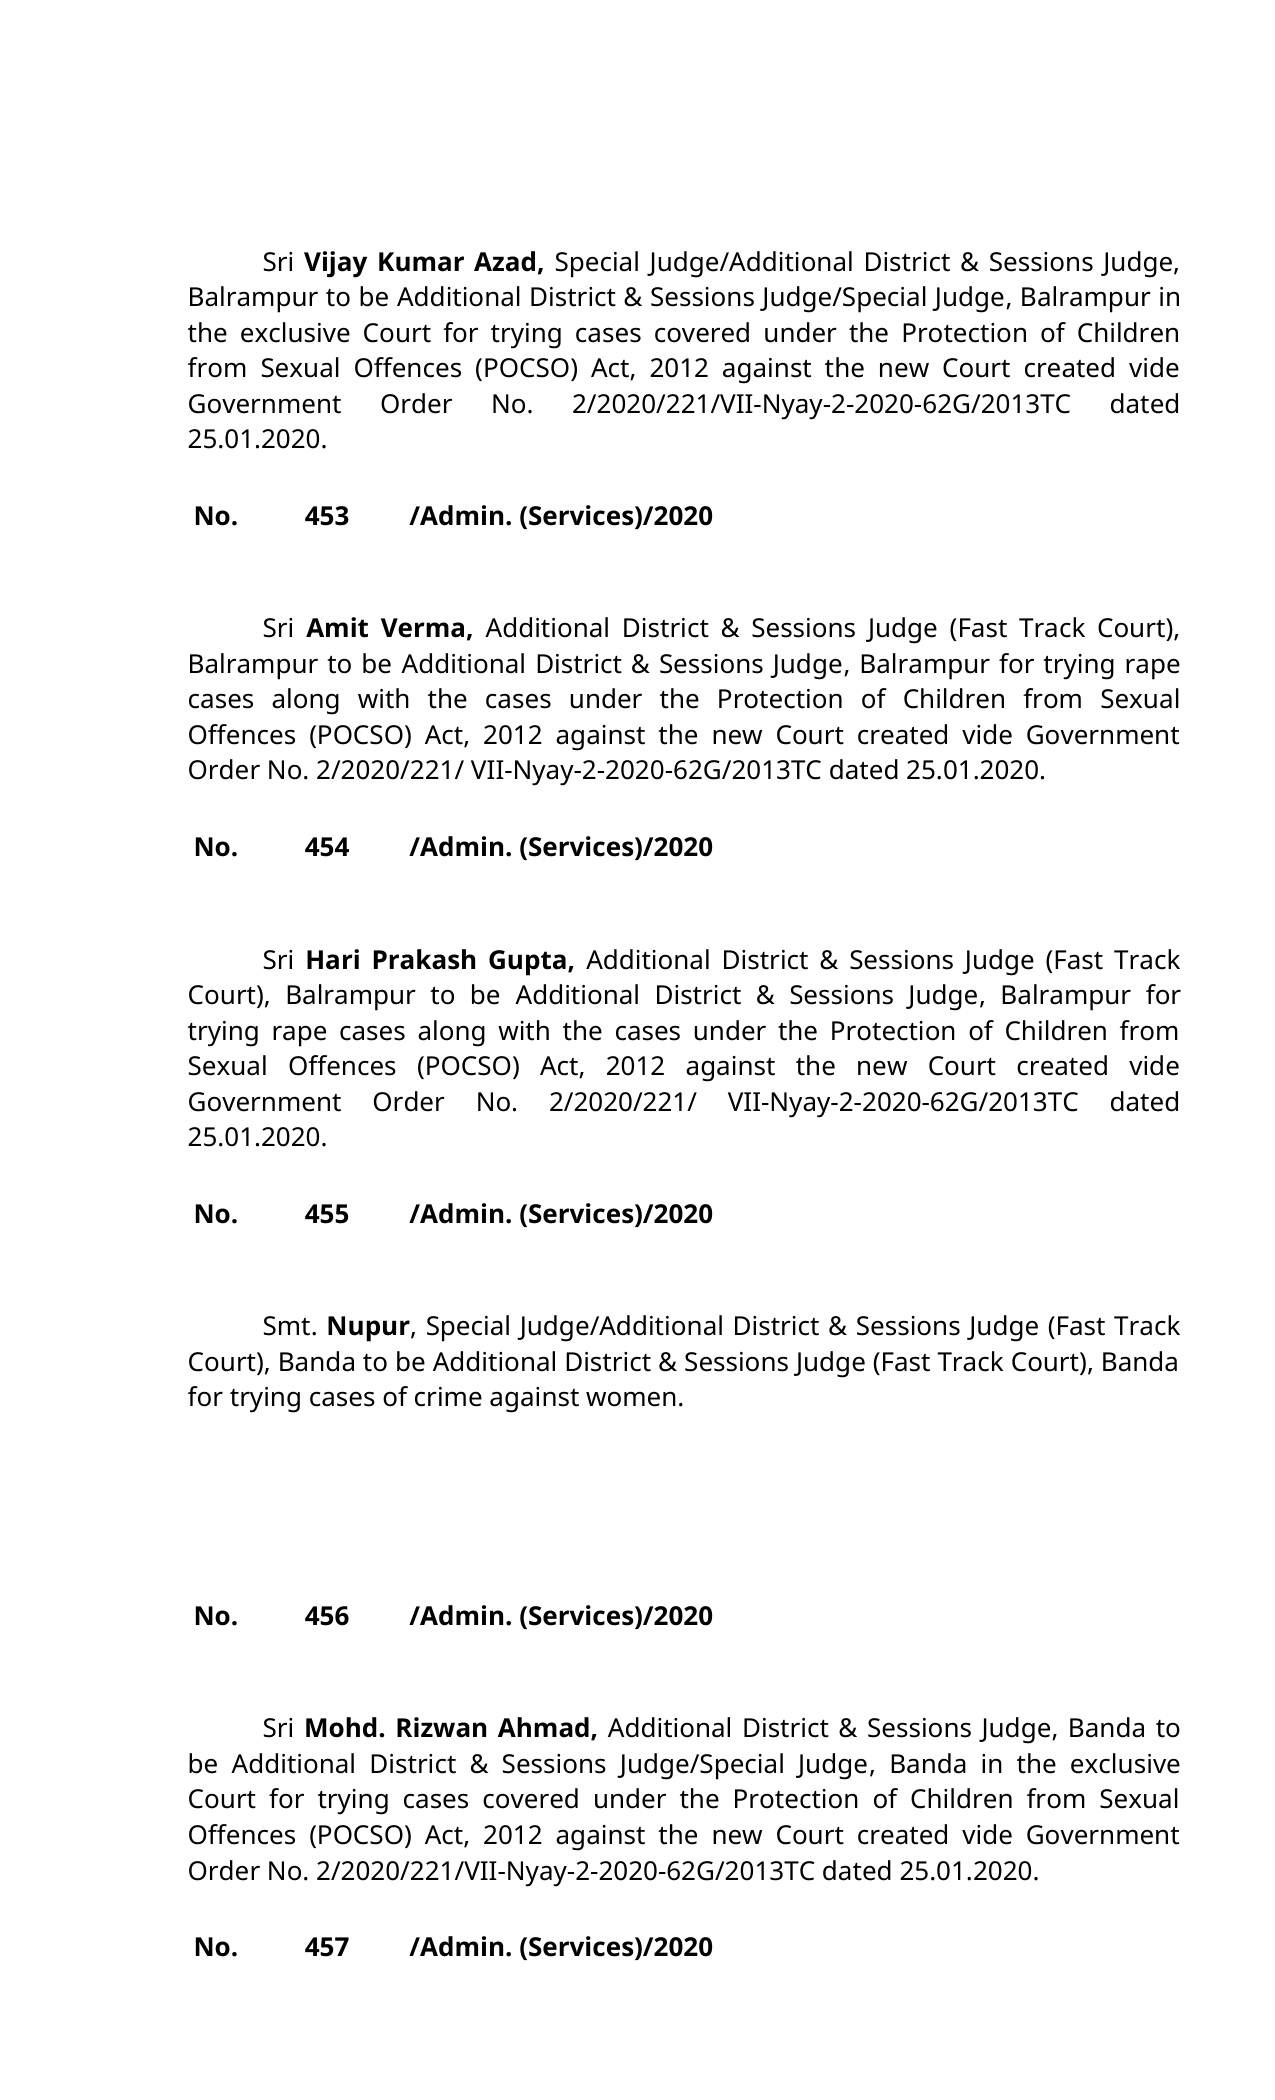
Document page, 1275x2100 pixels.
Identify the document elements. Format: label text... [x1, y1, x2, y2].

table_header /Admin. (Services)/2020 [404, 1592, 762, 1674]
table_header [261, 492, 403, 574]
table_header [188, 161, 261, 208]
table_header /Admin. (Services)/2020 [404, 1190, 762, 1272]
text Sri Mohd. Rizwan Ahmad, Additional District & Sessions Judge, Banda to be Additional District & Sessions Judge/Special Judge, Banda in the exclusive Court for trying cases covered under the Protection of Children from Sexual Offences (POCSO) Act, 2012 against the new Court created vide Government Order No. 2/2020/221/VII-Nyay-2-2020-62G/2013TC dated 25.01.2020. [187, 1710, 1181, 1888]
table_header /Admin. (Services)/2020 [404, 492, 762, 574]
table_header No. [188, 492, 261, 574]
table_header [404, 161, 762, 208]
text Sri Vijay Kumar Azad, Special Judge/Additional District & Sessions Judge, Balrampur to be Additional District & Sessions Judge/Special Judge, Balrampur in the exclusive Court for trying cases covered under the Protection of Children from Sexual Offences (POCSO) Act, 2012 against the new Court created vide Government Order No. 2/2020/221/VII-Nyay-2-2020-62G/2013TC dated 25.01.2020. [187, 243, 1181, 457]
text Sri Amit Verma, Additional District & Sessions Judge (Fast Track Court), Balrampur to be Additional District & Sessions Judge, Balrampur for trying rape cases along with the cases under the Protection of Children from Sexual Offences (POCSO) Act, 2012 against the new Court created vide Government Order No. 2/2020/221/ VII-Nyay-2-2020-62G/2013TC dated 25.01.2020. [187, 610, 1181, 788]
table_header /Admin. (Services)/2020 [404, 823, 762, 906]
table_header No. [188, 1923, 261, 1970]
table_header [261, 1592, 403, 1674]
table_header No. [188, 1592, 261, 1674]
text Smt. Nupur, Special Judge/Additional District & Sessions Judge (Fast Track Court), Banda to be Additional District & Sessions Judge (Fast Track Court), Banda for trying cases of crime against women. [187, 1308, 1181, 1414]
table_header /Admin. (Services)/2020 [404, 1923, 762, 1970]
table_header No. [188, 1190, 261, 1272]
text Sri Hari Prakash Gupta, Additional District & Sessions Judge (Fast Track Court), Balrampur to be Additional District & Sessions Judge, Balrampur for trying rape cases along with the cases under the Protection of Children from Sexual Offences (POCSO) Act, 2012 against the new Court created vide Government Order No. 2/2020/221/ VII-Nyay-2-2020-62G/2013TC dated 25.01.2020. [187, 941, 1181, 1154]
table_header [261, 1190, 403, 1272]
table_header [261, 161, 403, 208]
table_header [261, 823, 403, 906]
table_header No. [188, 823, 261, 906]
table_header [261, 1923, 403, 1970]
